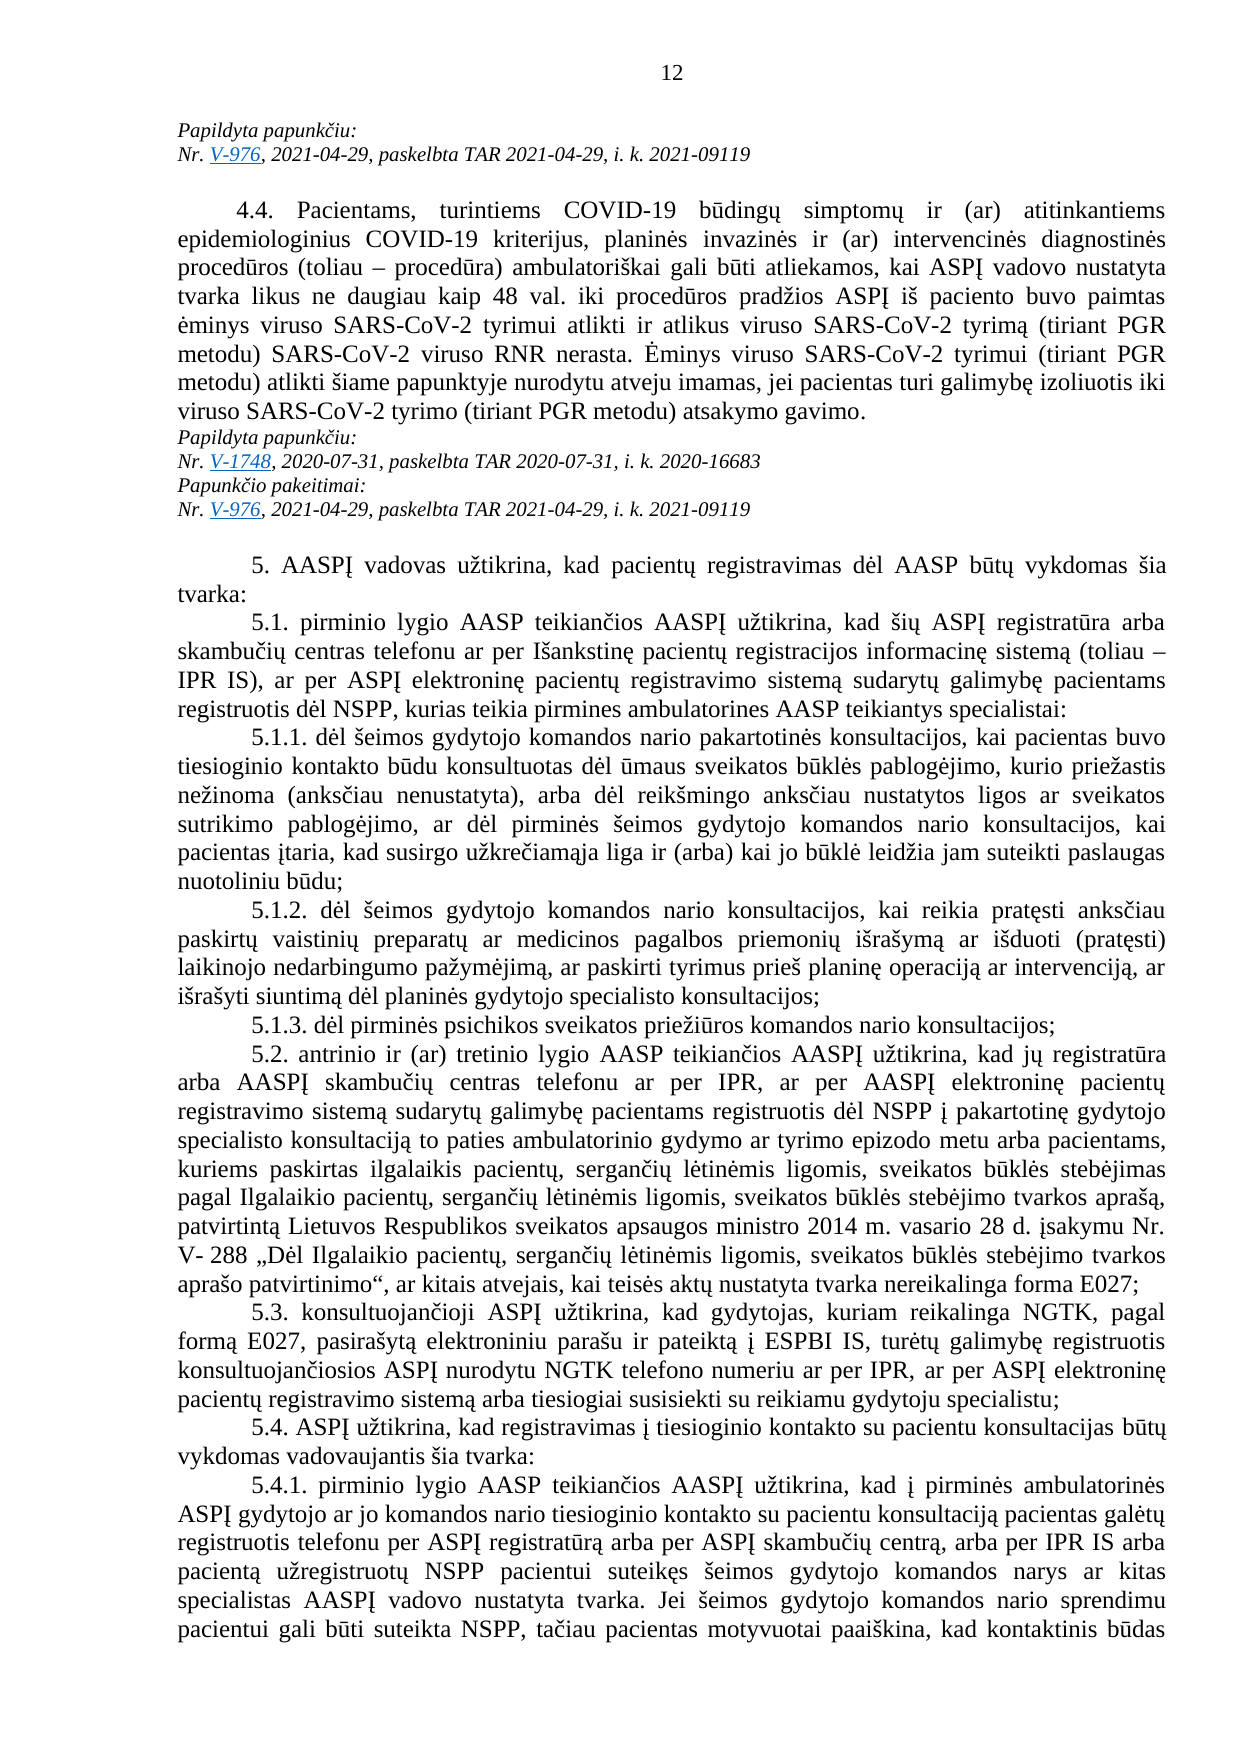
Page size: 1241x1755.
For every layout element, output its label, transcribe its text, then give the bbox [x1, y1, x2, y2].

text Papildyta papunkčiu: [177, 118, 1167, 142]
text 5.1.1. dėl šeimos gydytojo komandos nario pakartotinės konsultacijos, kai pacientas buvo tiesioginio kontakto būdu konsultuotas dėl ūmaus sveikatos būklės pablogėjimo, kurio priežastis nežinoma (anksčiau nenustatyta), arba dėl reikšmingo anksčiau nustatytos ligos ar sveikatos sutrikimo pablogėjimo, ar dėl pirminės šeimos gydytojo komandos nario konsultacijos, kai pacientas įtaria, kad susirgo užkrečiamąja liga ir (arba) kai jo būklė leidžia jam suteikti paslaugas nuotoliniu būdu; [177, 722, 1167, 895]
text 5.3. konsultuojančioji ASPĮ užtikrina, kad gydytojas, kuriam reikalinga NGTK, pagal formą E027, pasirašytą elektroniniu parašu ir pateiktą į ESPBI IS, turėtų galimybę registruotis konsultuojančiosios ASPĮ nurodytu NGTK telefono numeriu ar per IPR, ar per ASPĮ elektroninę pacientų registravimo sistemą arba tiesiogiai susisiekti su reikiamu gydytoju specialistu; [177, 1297, 1167, 1412]
text 5.4. ASPĮ užtikrina, kad registravimas į tiesioginio kontakto su pacientu konsultacijas būtų vykdomas vadovaujantis šia tvarka: [177, 1412, 1167, 1470]
text 4.4. Pacientams, turintiems COVID-19 būdingų simptomų ir (ar) atitinkantiems epidemiologinius COVID-19 kriterijus, planinės invazinės ir (ar) intervencinės diagnostinės procedūros (toliau – procedūra) ambulatoriškai gali būti atliekamos, kai ASPĮ vadovo nustatyta tvarka likus ne daugiau kaip 48 val. iki procedūros pradžios ASPĮ iš paciento buvo paimtas ėminys viruso SARS-CoV-2 tyrimui atlikti ir atlikus viruso SARS-CoV-2 tyrimą (tiriant PGR metodu) SARS-CoV-2 viruso RNR nerasta. Ėminys viruso SARS-CoV-2 tyrimui (tiriant PGR metodu) atlikti šiame papunktyje nurodytu atveju imamas, jei pacientas turi galimybę izoliuotis iki viruso SARS-CoV-2 tyrimo (tiriant PGR metodu) atsakymo gavimo. [177, 195, 1167, 425]
text 5.4.1. pirminio lygio AASP teikiančios AASPĮ užtikrina, kad į pirminės ambulatorinės ASPĮ gydytojo ar jo komandos nario tiesioginio kontakto su pacientu konsultaciją pacientas galėtų registruotis telefonu per ASPĮ registratūrą arba per ASPĮ skambučių centrą, arba per IPR IS arba pacientą užregistruotų NSPP pacientui suteikęs šeimos gydytojo komandos narys ar kitas specialistas AASPĮ vadovo nustatyta tvarka. Jei šeimos gydytojo komandos nario sprendimu pacientui gali būti suteikta NSPP, tačiau pacientas motyvuotai paaiškina, kad kontaktinis būdas [177, 1470, 1167, 1642]
text Nr. V-976, 2021-04-29, paskelbta TAR 2021-04-29, i. k. 2021-09119 [177, 142, 1167, 166]
text Nr. V-1748, 2020-07-31, paskelbta TAR 2020-07-31, i. k. 2020-16683 [177, 449, 1167, 473]
text Papunkčio pakeitimai: [177, 473, 1167, 497]
text Papildyta papunkčiu: [177, 425, 1167, 449]
text 5.1.3. dėl pirminės psichikos sveikatos priežiūros komandos nario konsultacijos; [177, 1010, 1167, 1039]
text Nr. V-976, 2021-04-29, paskelbta TAR 2021-04-29, i. k. 2021-09119 [177, 497, 1167, 521]
text 5.1.2. dėl šeimos gydytojo komandos nario konsultacijos, kai reikia pratęsti anksčiau paskirtų vaistinių preparatų ar medicinos pagalbos priemonių išrašymą ar išduoti (pratęsti) laikinojo nedarbingumo pažymėjimą, ar paskirti tyrimus prieš planinę operaciją ar intervenciją, ar išrašyti siuntimą dėl planinės gydytojo specialisto konsultacijos; [177, 895, 1167, 1010]
text 5.1. pirminio lygio AASP teikiančios AASPĮ užtikrina, kad šių ASPĮ registratūra arba skambučių centras telefonu ar per Išankstinę pacientų registracijos informacinę sistemą (toliau – IPR IS), ar per ASPĮ elektroninę pacientų registravimo sistemą sudarytų galimybę pacientams registruotis dėl NSPP, kurias teikia pirmines ambulatorines AASP teikiantys specialistai: [177, 607, 1167, 722]
text 5. AASPĮ vadovas užtikrina, kad pacientų registravimas dėl AASP būtų vykdomas šia tvarka: [177, 550, 1167, 607]
text 5.2. antrinio ir (ar) tretinio lygio AASP teikiančios AASPĮ užtikrina, kad jų registratūra arba AASPĮ skambučių centras telefonu ar per IPR, ar per AASPĮ elektroninę pacientų registravimo sistemą sudarytų galimybę pacientams registruotis dėl NSPP į pakartotinę gydytojo specialisto konsultaciją to paties ambulatorinio gydymo ar tyrimo epizodo metu arba pacientams, kuriems paskirtas ilgalaikis pacientų, sergančių lėtinėmis ligomis, sveikatos būklės stebėjimas pagal Ilgalaikio pacientų, sergančių lėtinėmis ligomis, sveikatos būklės stebėjimo tvarkos aprašą, patvirtintą Lietuvos Respublikos sveikatos apsaugos ministro 2014 m. vasario 28 d. įsakymu Nr. V- 288 „Dėl Ilgalaikio pacientų, sergančių lėtinėmis ligomis, sveikatos būklės stebėjimo tvarkos aprašo patvirtinimo“, ar kitais atvejais, kai teisės aktų nustatyta tvarka nereikalinga forma E027; [177, 1039, 1167, 1297]
